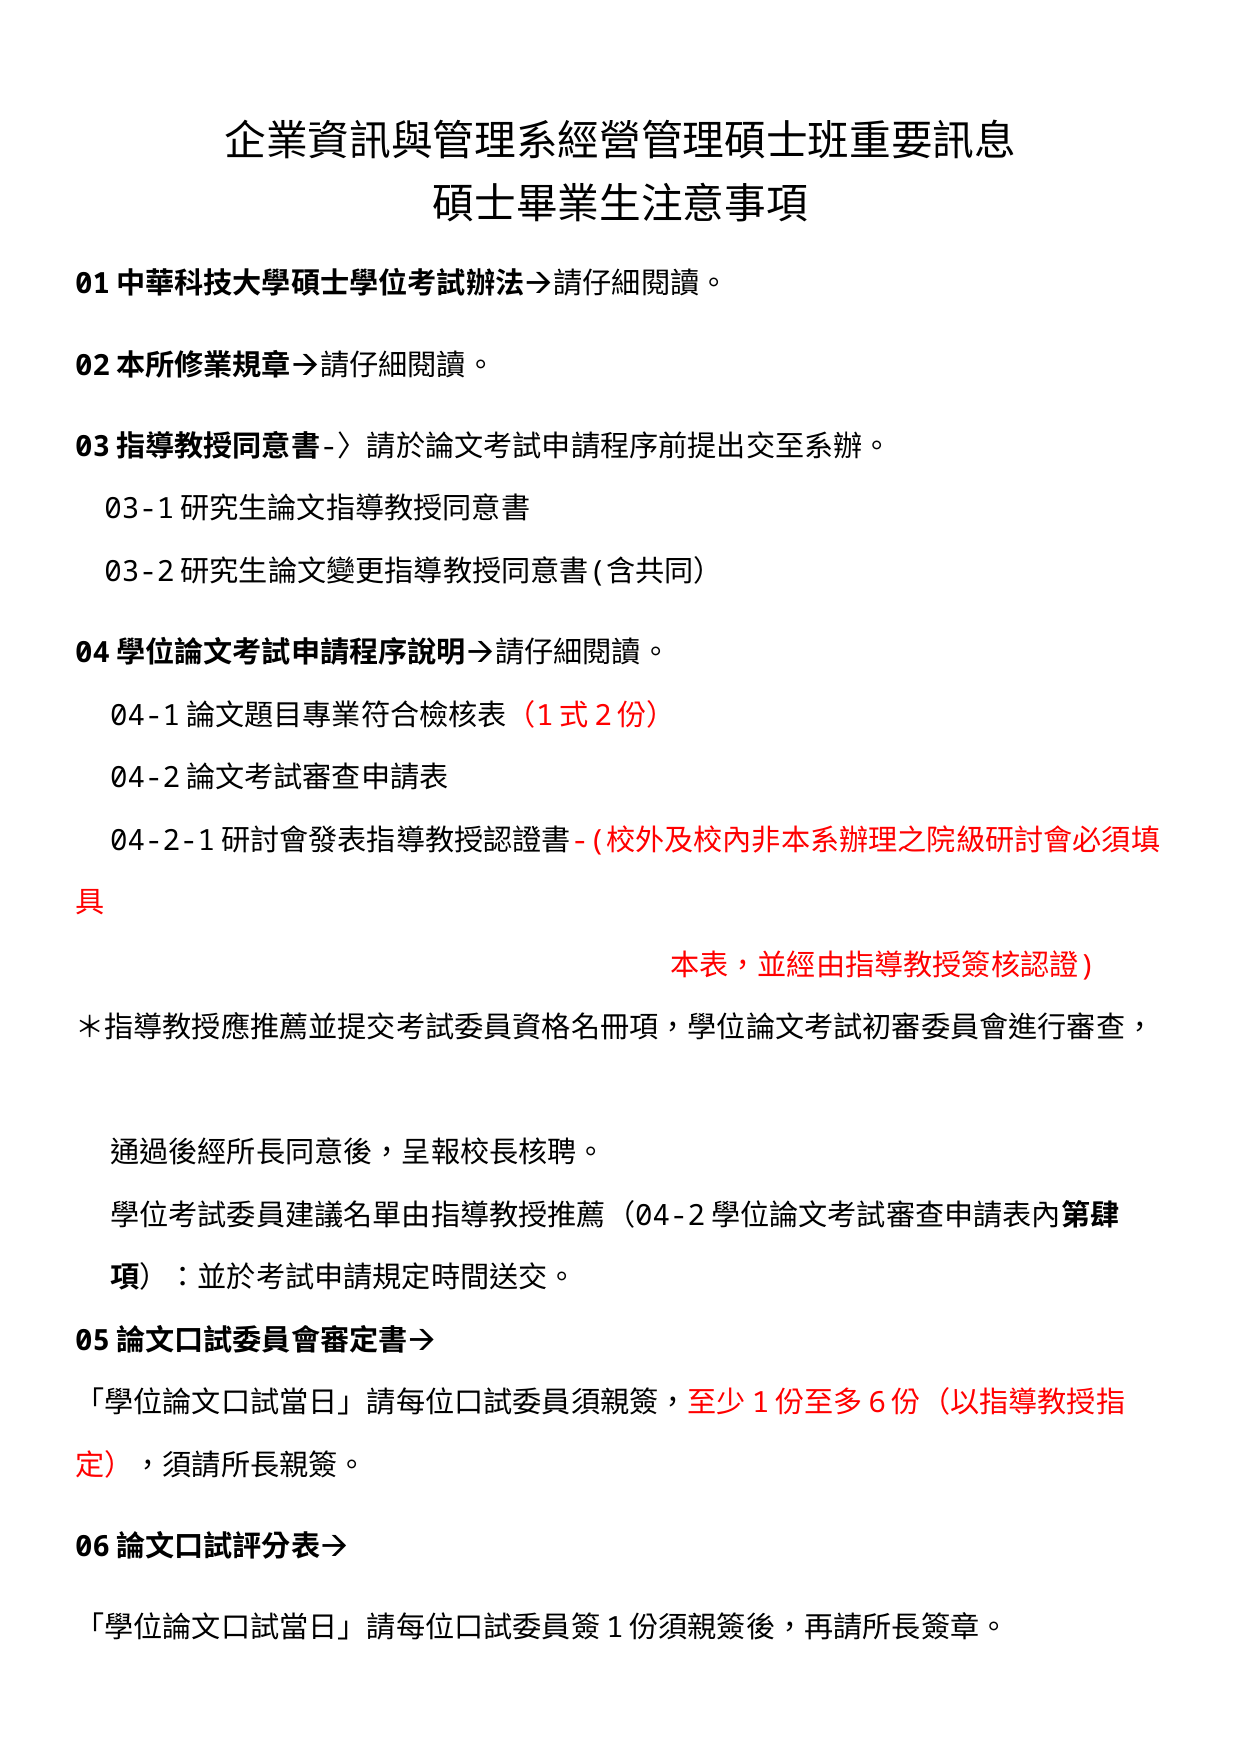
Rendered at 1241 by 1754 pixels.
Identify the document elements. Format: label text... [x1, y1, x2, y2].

text 01中華科技大學碩士學位考試辦法請仔細閱讀。 [75, 239, 1165, 302]
text 「學位論文口試當日」請每位口試委員簽1份須親簽後，再請所長簽章。 [75, 1583, 1165, 1646]
text 企業資訊與管理系經營管理碩士班重要訊息 [75, 96, 1165, 158]
text 02本所修業規章請仔細閱讀。 [75, 321, 1165, 383]
text 06論文口試評分表 [75, 1502, 1165, 1564]
text 04學位論文考試申請程序說明請仔細閱讀。 04-1論文題目專業符合檢核表（1式2份） 04-2論文考試審查申請表 04-2-1研討會發表指導教授認證書-(校外及校內非本系辦理之院級研討會必須填具 本表，並經由指導教授簽核認證) ＊指導教授應推薦並提交考試委員資格名冊項，學位論文考試初審委員會進行審查， 通過後經所長同意後，呈報校長核聘。 學位考試委員建議名單由指導教授推薦（04-2學位論文考試審查申請表內第肆 項）：並於考試申請規定時間送交。 05論文口試委員會審定書 「學位論文口試當日」請每位口試委員須親簽，至少1份至多6份（以指導教授指定），須請所長親簽。 [75, 608, 1165, 1483]
text 03指導教授同意書-〉請於論文考試申請程序前提出交至系辦。 03-1研究生論文指導教授同意書 03-2 研究生論文變更指導教授同意書(含共同） [75, 402, 1165, 589]
text 碩士畢業生注意事項 [75, 158, 1165, 221]
